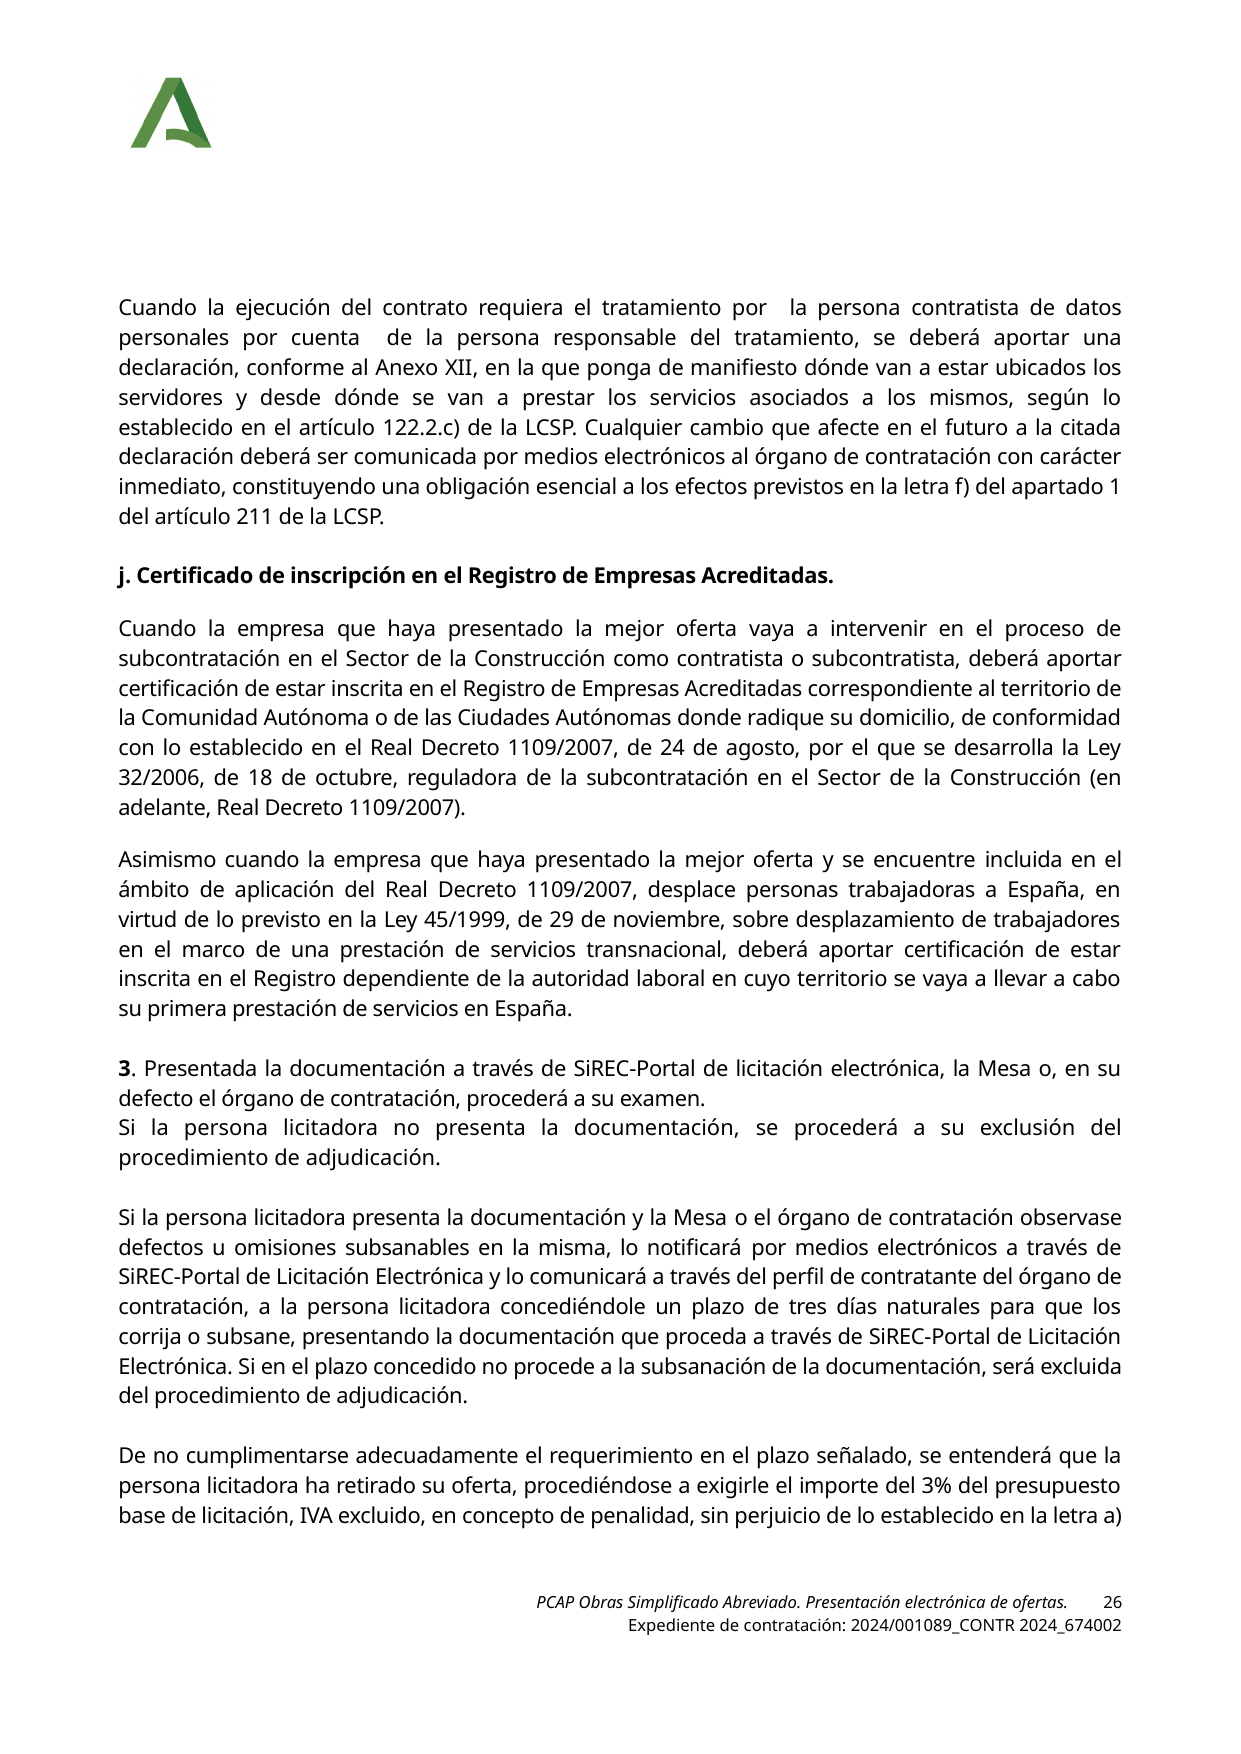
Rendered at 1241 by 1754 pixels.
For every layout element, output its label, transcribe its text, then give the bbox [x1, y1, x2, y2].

text Si la persona licitadora no presenta la documentación, se procederá a su exclusión del procedimiento de adjudicación. [118, 1112, 1122, 1172]
text Cuando la ejecución del contrato requiera el tratamiento por la persona contratista de datos personales por cuenta de la persona responsable del tratamiento, se deberá aportar una declaración, conforme al Anexo XII, en la que ponga de manifiesto dónde van a estar ubicados los servidores y desde dónde se van a prestar los servicios asociados a los mismos, según lo establecido en el artículo 122.2.c) de la LCSP. Cualquier cambio que afecte en el futuro a la citada declaración deberá ser comunicada por medios electrónicos al órgano de contratación con carácter inmediato, constituyendo una obligación esencial a los efectos previstos en la letra f) del apartado 1 del artículo 211 de la LCSP. [118, 292, 1122, 531]
text j. Certificado de inscripción en el Registro de Empresas Acreditadas. [118, 560, 1122, 590]
text Cuando la empresa que haya presentado la mejor oferta vaya a intervenir en el proceso de subcontratación en el Sector de la Construcción como contratista o subcontratista, deberá aportar certificación de estar inscrita en el Registro de Empresas Acreditadas correspondiente al territorio de la Comunidad Autónoma o de las Ciudades Autónomas donde radique su domicilio, de conformidad con lo establecido en el Real Decreto 1109/2007, de 24 de agosto, por el que se desarrolla la Ley 32/2006, de 18 de octubre, reguladora de la subcontratación en el Sector de la Construcción (en adelante, Real Decreto 1109/2007). [118, 613, 1122, 821]
text Asimismo cuando la empresa que haya presentado la mejor oferta y se encuentre incluida en el ámbito de aplicación del Real Decreto 1109/2007, desplace personas trabajadoras a España, en virtud de lo previsto en la Ley 45/1999, de 29 de noviembre, sobre desplazamiento de trabajadores en el marco de una prestación de servicios transnacional, deberá aportar certificación de estar inscrita en el Registro dependiente de la autoridad laboral en cuyo territorio se vaya a llevar a cabo su primera prestación de servicios en España. [118, 844, 1122, 1023]
text De no cumplimentarse adecuadamente el requerimiento en el plazo señalado, se entenderá que la persona licitadora ha retirado su oferta, procediéndose a exigirle el importe del 3% del presupuesto base de licitación, IVA excluido, en concepto de penalidad, sin perjuicio de lo establecido en la letra a) [118, 1440, 1122, 1529]
text Si la persona licitadora presenta la documentación y la Mesa o el órgano de contratación observase defectos u omisiones subsanables en la misma, lo notificará por medios electrónicos a través de SiREC-Portal de Licitación Electrónica y lo comunicará a través del perfil de contratante del órgano de contratación, a la persona licitadora concediéndole un plazo de tres días naturales para que los corrija o subsane, presentando la documentación que proceda a través de SiREC-Portal de Licitación Electrónica. Si en el plazo concedido no procede a la subsanación de la documentación, será excluida del procedimiento de adjudicación. [118, 1202, 1122, 1410]
picture [127, 73, 216, 152]
text 3. Presentada la documentación a través de SiREC-Portal de licitación electrónica, la Mesa o, en su defecto el órgano de contratación, procederá a su examen. [118, 1053, 1122, 1112]
